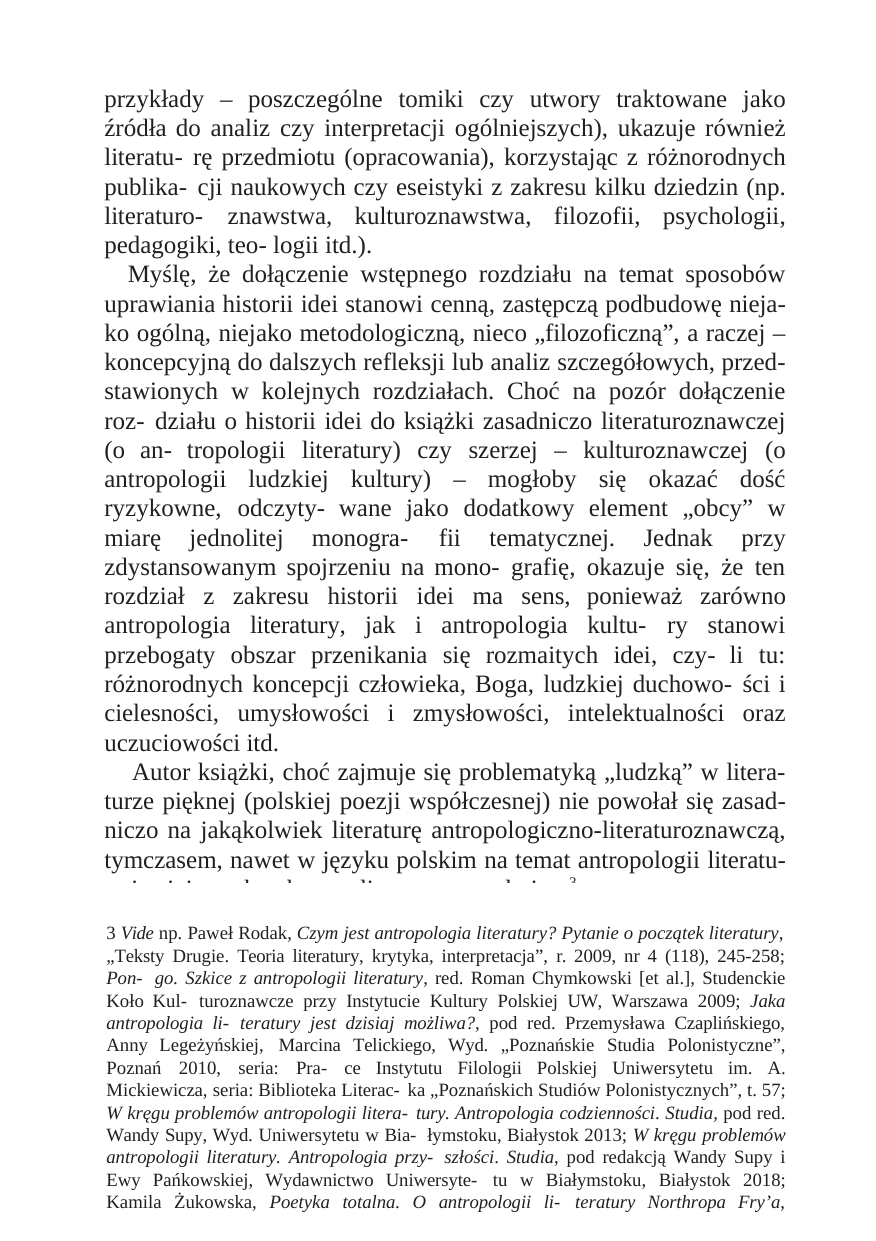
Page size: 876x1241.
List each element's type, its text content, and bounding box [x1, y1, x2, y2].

text przykłady – poszczególne tomiki czy utwory traktowane jako źródła do analiz czy interpretacji ogólniejszych), ukazuje również literatu- rę przedmiotu (opracowania), korzystając z różnorodnych publika- cji naukowych czy eseistyki z zakresu kilku dziedzin (np. literaturo- znawstwa, kulturoznawstwa, filozofii, psychologii, pedagogiki, teo- logii itd.). [104, 84, 786, 259]
text Autor książki, choć zajmuje się problematyką „ludzką” w litera- turze pięknej (polskiej poezji współczesnej) nie powołał się zasad- niczo na jakąkolwiek literaturę antropologiczno-literaturoznawczą, tymczasem, nawet w języku polskim na temat antropologii literatu- ry istnieje osobna bogata literatura przedmiotu3. [104, 757, 786, 882]
text 3 Vide np. Paweł Rodak, Czym jest antropologia literatury? Pytanie o początek literatury, [106, 923, 787, 944]
text Myślę, że dołączenie wstępnego rozdziału na temat sposobów uprawiania historii idei stanowi cenną, zastępczą podbudowę nieja- ko ogólną, niejako metodologiczną, nieco „filozoficzną”, a raczej – koncepcyjną do dalszych refleksji lub analiz szczegółowych, przed- stawionych w kolejnych rozdziałach. Choć na pozór dołączenie roz- działu o historii idei do książki zasadniczo literaturoznawczej (o an- tropologii literatury) czy szerzej – kulturoznawczej (o antropologii ludzkiej kultury) – mogłoby się okazać dość ryzykowne, odczyty- wane jako dodatkowy element „obcy” w miarę jednolitej monogra- fii tematycznej. Jednak przy zdystansowanym spojrzeniu na mono- grafię, okazuje się, że ten rozdział z zakresu historii idei ma sens, ponieważ zarówno antropologia literatury, jak i antropologia kultu- ry stanowi przebogaty obszar przenikania się rozmaitych idei, czy- li tu: różnorodnych koncepcji człowieka, Boga, ludzkiej duchowo- ści i cielesności, umysłowości i zmysłowości, intelektualności oraz uczuciowości itd. [104, 259, 786, 756]
text „Teksty Drugie. Teoria literatury, krytyka, interpretacja”, r. 2009, nr 4 (118), 245-258; Pon- go. Szkice z antropologii literatury, red. Roman Chymkowski [et al.], Studenckie Koło Kul- turoznawcze przy Instytucie Kultury Polskiej UW, Warszawa 2009; Jaka antropologia li- teratury jest dzisiaj możliwa?, pod red. Przemysława Czaplińskiego, Anny Legeżyńskiej, Marcina Telickiego, Wyd. „Poznańskie Studia Polonistyczne”, Poznań 2010, seria: Pra- ce Instytutu Filologii Polskiej Uniwersytetu im. A. Mickiewicza, seria: Biblioteka Literac- ka „Poznańskich Studiów Polonistycznych”, t. 57; W kręgu problemów antropologii litera- tury. Antropologia codzienności. Studia, pod red. Wandy Supy, Wyd. Uniwersytetu w Bia- łymstoku, Białystok 2013; W kręgu problemów antropologii literatury. Antropologia przy- szłości. Studia, pod redakcją Wandy Supy i Ewy Pańkowskiej, Wydawnictwo Uniwersyte- tu w Białymstoku, Białystok 2018; Kamila Żukowska, Poetyka totalna. O antropologii li- teratury Northropa Fry’a, TAiWPN Universitas, Kraków 2018. [106, 945, 786, 1216]
